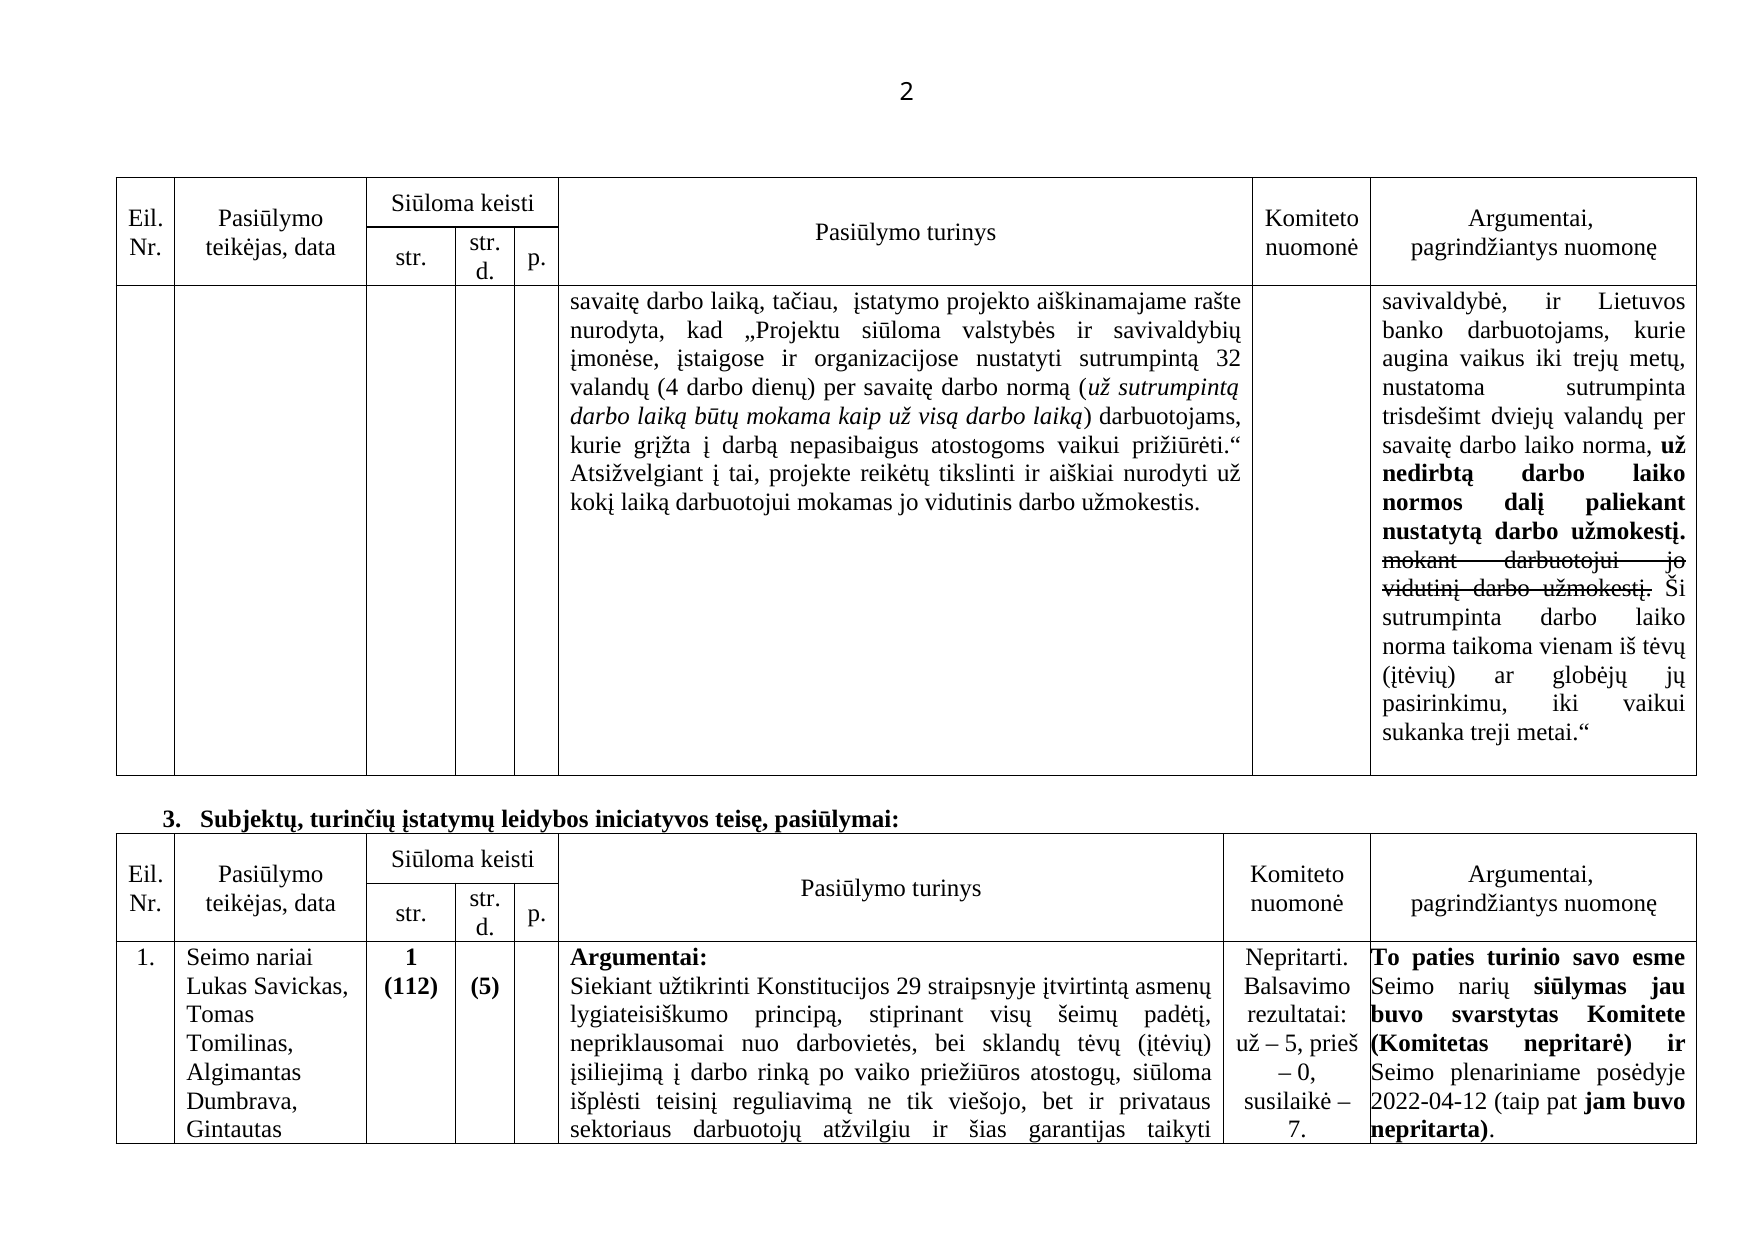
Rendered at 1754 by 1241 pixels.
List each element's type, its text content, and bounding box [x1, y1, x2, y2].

table_header Pasiūlymo teikėjas, data [175, 834, 366, 941]
list Subjektų, turinčių įstatymų leidybos iniciatyvos teisę, pasiūlymai: [162, 804, 1695, 833]
table_cell str. d. [456, 884, 514, 941]
table_cell savaitę darbo laiką, tačiau, įstatymo projekto aiškinamajame rašte nurodyta, kad „Projektu siūloma valstybės ir savivaldybių įmonėse, įstaigose ir organizacijose nustatyti sutrumpintą 32 valandų (4 darbo dienų) per savaitę darbo normą (už sutrumpintą darbo laiką būtų mokama kaip už visą darbo laiką) darbuotojams, kurie grįžta į darbą nepasibaigus atostogoms vaikui prižiūrėti.“ Atsižvelgiant į tai, projekte reikėtų tikslinti ir aiškiai nurodyti už kokį laiką darbuotojui mokamas jo vidutinis darbo užmokestis. [559, 286, 1252, 775]
table_header Komiteto nuomonė [1253, 178, 1370, 285]
table_cell str. d. [456, 228, 514, 285]
table_cell To paties turinio savo esme Seimo narių siūlymas jau buvo svarstytas Komitete (Komitetas nepritarė) ir Seimo plenariniame posėdyje 2022-04-12 (taip pat jam buvo nepritarta). [1371, 942, 1696, 1143]
table_cell str. [367, 228, 455, 285]
table_cell str. [367, 884, 455, 941]
table_header Pasiūlymo teikėjas, data [175, 178, 366, 285]
table_cell p. [515, 884, 558, 941]
table_cell 1 (112) [367, 942, 455, 1143]
table_cell savivaldybė, ir Lietuvos banko darbuotojams, kurie augina vaikus iki trejų metų, nustatoma sutrumpinta trisdešimt dviejų valandų per savaitę darbo laiko norma, už nedirbtą darbo laiko normos dalį paliekant nustatytą darbo užmokestį. mokant darbuotojui jo vidutinį darbo užmokestį. Ši sutrumpinta darbo laiko norma taikoma vienam iš tėvų (įtėvių) ar globėjų jų pasirinkimu, iki vaikui sukanka treji metai.“ [1371, 286, 1696, 775]
table_header Eil. Nr. [117, 178, 174, 285]
table_header Argumentai, pagrindžiantys nuomonę [1371, 834, 1696, 941]
table_cell [175, 286, 366, 775]
table_cell [117, 286, 174, 775]
table_header Siūloma keisti [367, 834, 558, 882]
table_cell [456, 286, 514, 775]
table_header Pasiūlymo turinys [559, 178, 1252, 285]
table_cell [515, 286, 558, 775]
table_cell Seimo nariai Lukas Savickas, Tomas Tomilinas, Algimantas Dumbrava, Gintautas [175, 942, 366, 1143]
table_cell [1253, 286, 1370, 775]
table_header Eil. Nr. [117, 834, 174, 941]
table_cell Argumentai: Siekiant užtikrinti Konstitucijos 29 straipsnyje įtvirtintą asmenų lygiateisiškumo principą, stiprinant visų šeimų padėtį, nepriklausomai nuo darbovietės, bei sklandų tėvų (įtėvių) įsiliejimą į darbo rinką po vaiko priežiūros atostogų, siūloma išplėsti teisinį reguliavimą ne tik viešojo, bet ir privataus sektoriaus darbuotojų atžvilgiu ir šias garantijas taikyti [559, 942, 1223, 1143]
table_header Komiteto nuomonė [1224, 834, 1370, 941]
table_header Argumentai, pagrindžiantys nuomonę [1371, 178, 1696, 285]
table_header Pasiūlymo turinys [559, 834, 1223, 941]
table_cell [367, 286, 455, 775]
table_cell (5) [456, 942, 514, 1143]
table_header Siūloma keisti [367, 178, 558, 226]
table_cell Nepritarti. Balsavimo rezultatai: už – 5, prieš – 0, susilaikė – 7. [1224, 942, 1370, 1143]
table_cell p. [515, 228, 558, 285]
table_cell [515, 942, 558, 1143]
table_cell 1. [117, 942, 174, 1143]
